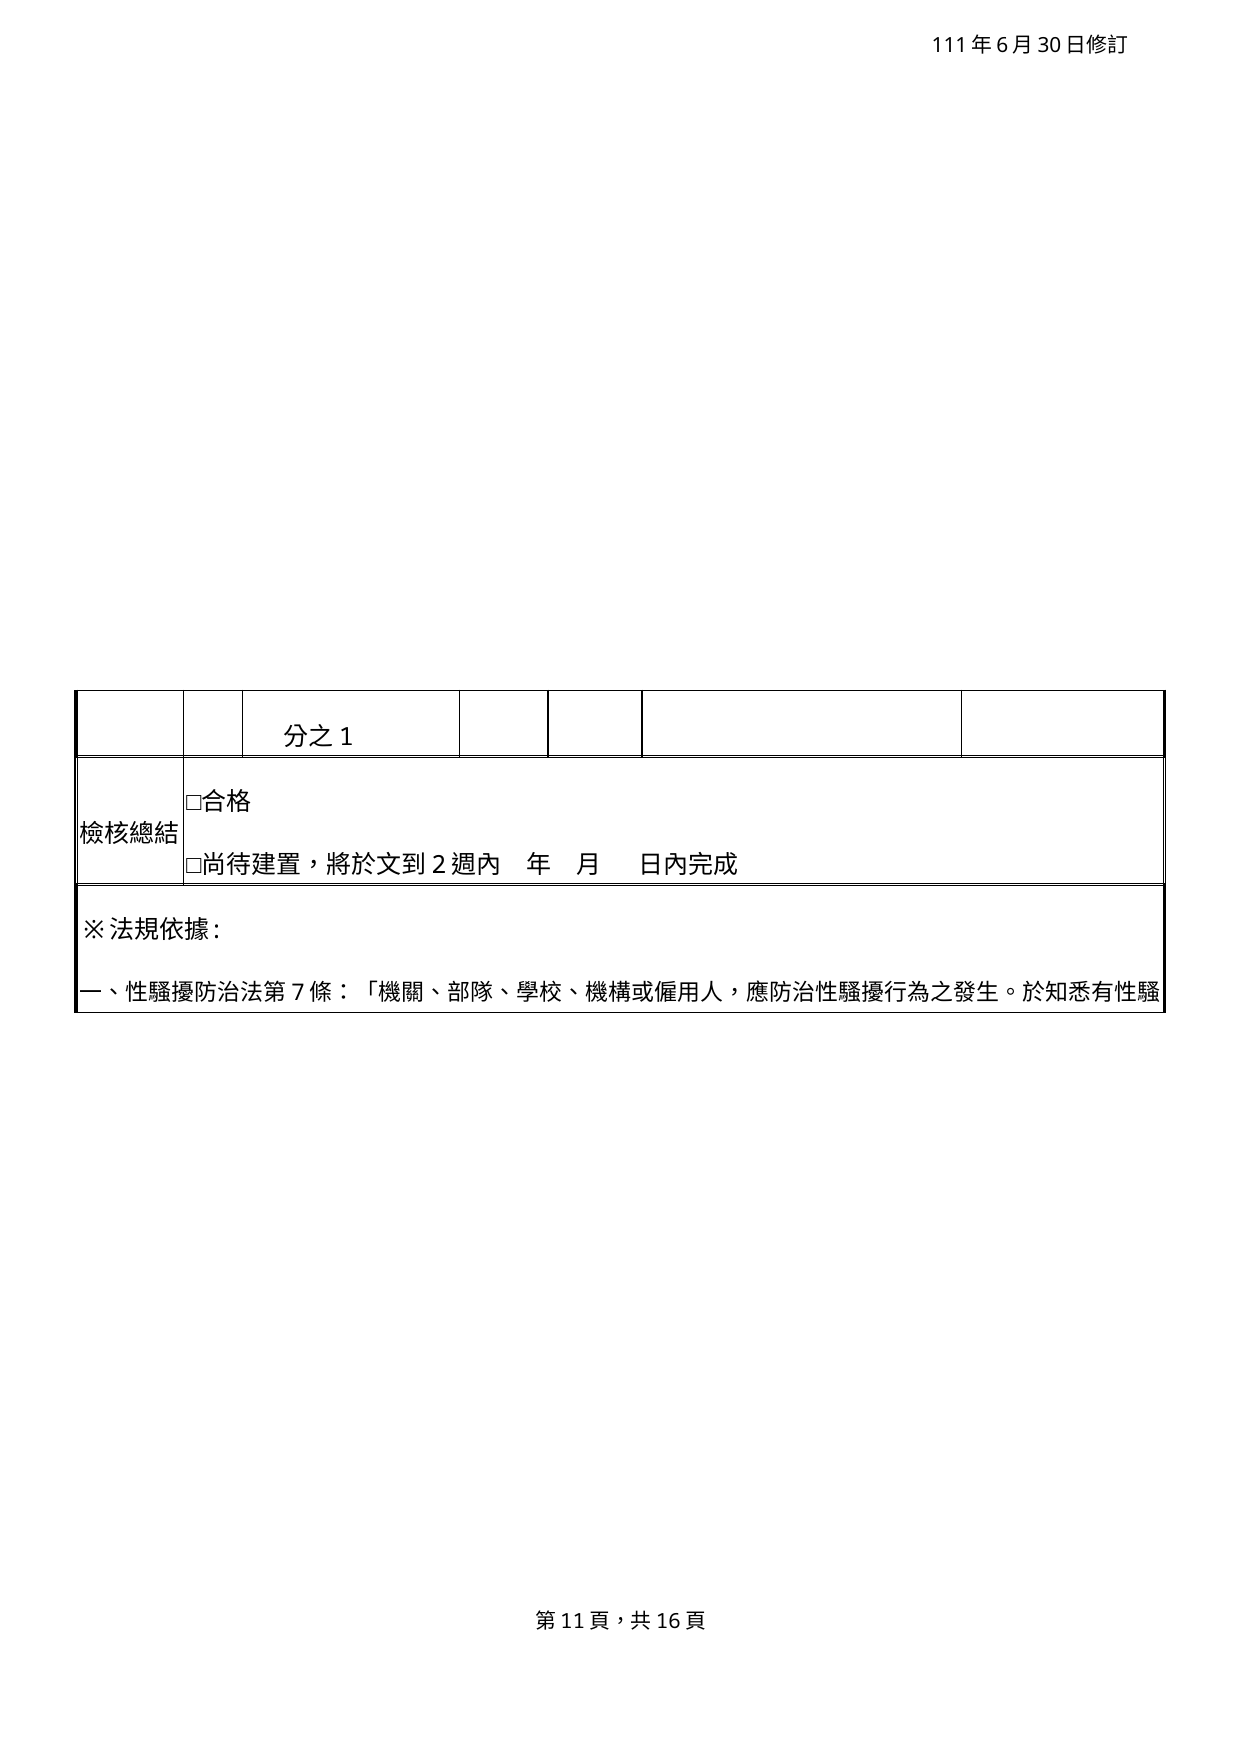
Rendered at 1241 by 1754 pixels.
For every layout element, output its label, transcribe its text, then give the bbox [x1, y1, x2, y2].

table_cell [549, 691, 641, 755]
table_cell [962, 691, 1163, 755]
table_cell 分之1 [243, 691, 459, 755]
table_cell [184, 691, 242, 755]
table_cell ※法規依據: 一、性騷擾防治法第7條：「機關、部隊、學校、機構或僱用人，應防治性騷擾行為之發生。於知悉有性騷 [78, 886, 1163, 1011]
table_cell 檢核總結 [78, 758, 183, 883]
table_cell [78, 691, 183, 755]
table_cell [643, 691, 961, 755]
table_cell □合格 □尚待建置，將於文到2週內 年 月 日內完成 [184, 758, 1163, 883]
table_cell [460, 691, 547, 755]
